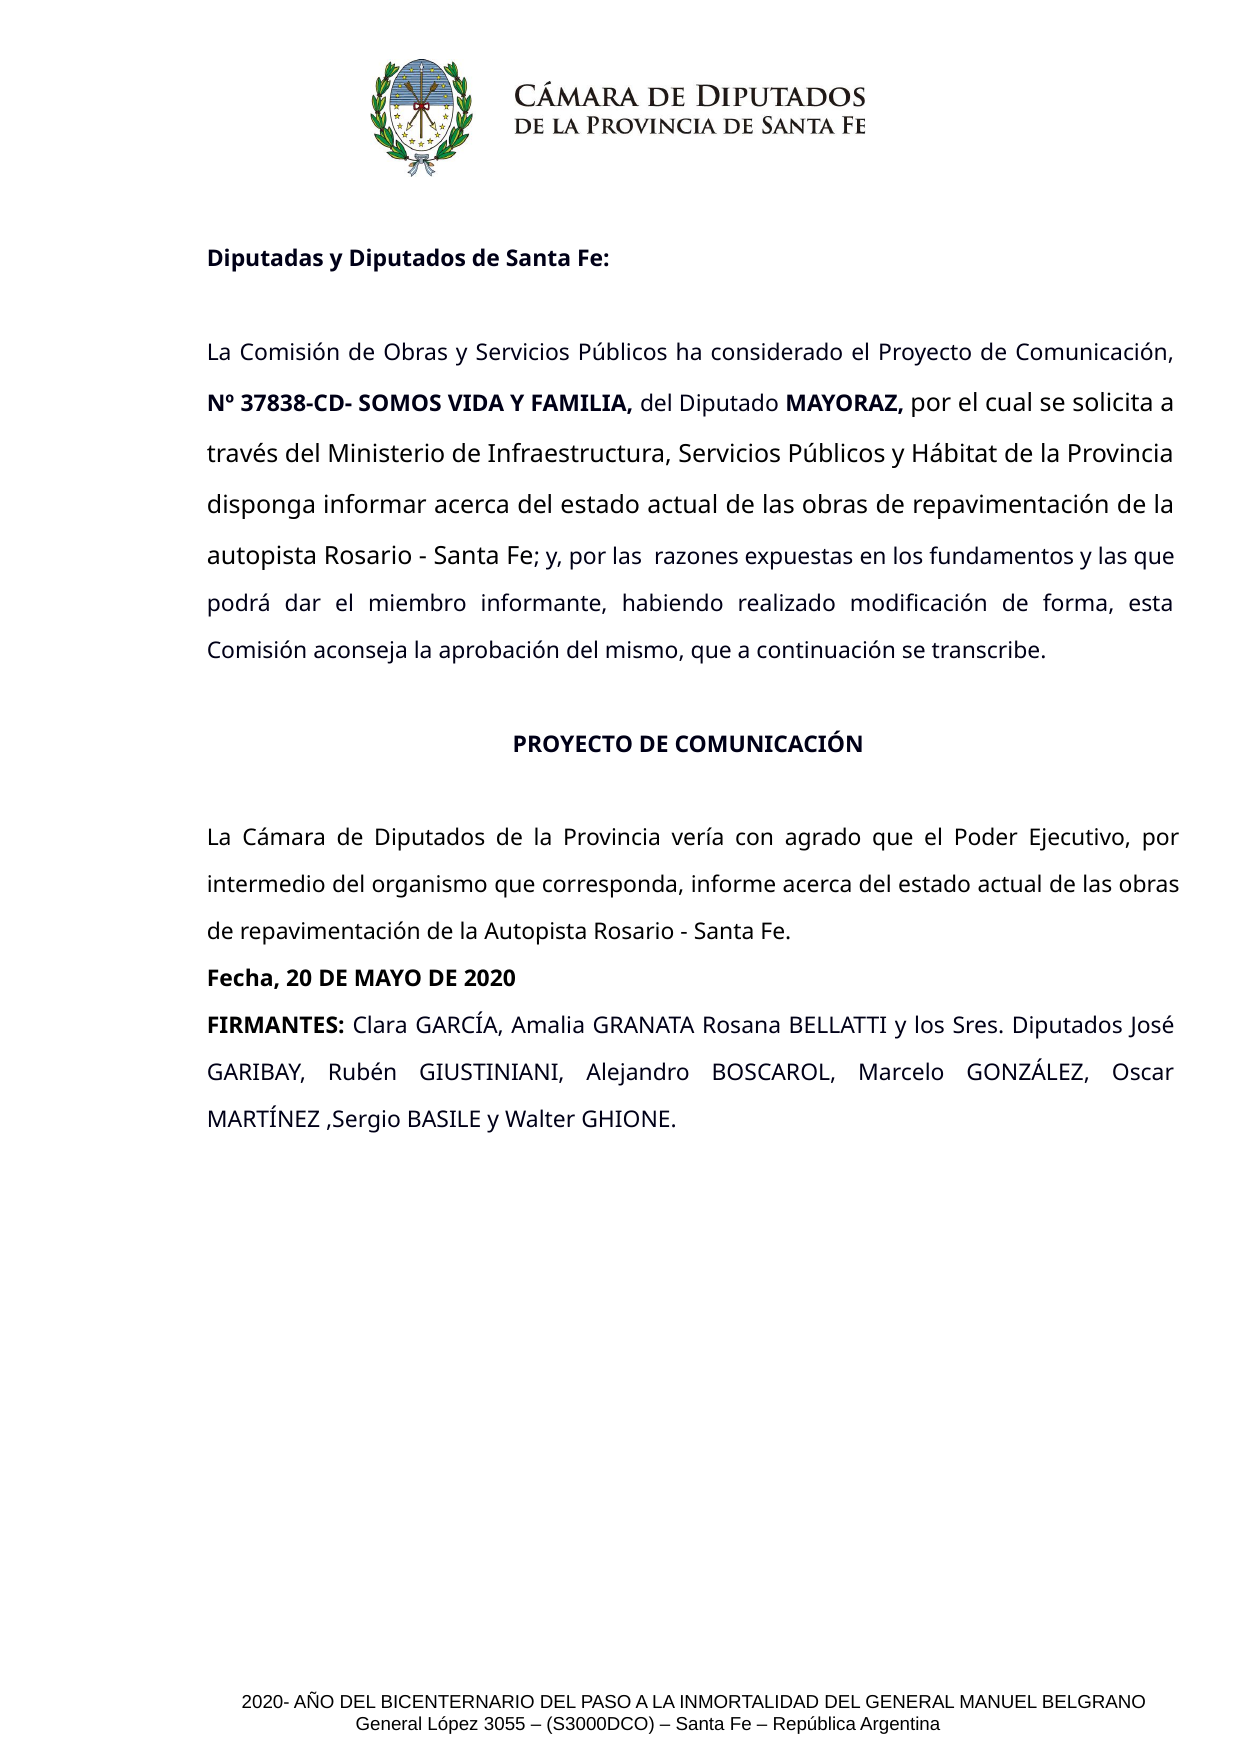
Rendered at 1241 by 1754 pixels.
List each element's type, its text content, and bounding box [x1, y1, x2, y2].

picture [370, 59, 866, 181]
text FIRMANTES: Clara GARCÍA, Amalia GRANATA Rosana BELLATTI y los Sres. Diputados José GARIBAY, Rubén GIUSTINIANI, Alejandro BOSCAROL, Marcelo GONZÁLEZ, Oscar MARTÍNEZ ,Sergio BASILE y Walter GHIONE. [207, 1009, 1175, 1134]
text Fecha, 20 DE MAYO DE 2020 [207, 962, 1175, 993]
text La Cámara de Diputados de la Provincia vería con agrado que el Poder Ejecutivo, por intermedio del organismo que corresponda, informe acerca del estado actual de las obras de repavimentación de la Autopista Rosario - Santa Fe. [207, 821, 1181, 946]
text Diputadas y Diputados de Santa Fe: [207, 242, 1181, 273]
text PROYECTO DE COMUNICACIÓN [207, 728, 1175, 759]
text La Comisión de Obras y Servicios Públicos ha considerado el Proyecto de Comunicación, Nº 37838-CD- SOMOS VIDA Y FAMILIA, del Diputado MAYORAZ, por el cual se solicita a través del Ministerio de Infraestructura, Servicios Públicos y Hábitat de la Provincia disponga informar acerca del estado actual de las obras de repavimentación de la autopista Rosario - Santa Fe; y, por las razones expuestas en los fundamentos y las que podrá dar el miembro informante, habiendo realizado modificación de forma, esta Comisión aconseja la aprobación del mismo, que a continuación se transcribe. [207, 336, 1175, 665]
